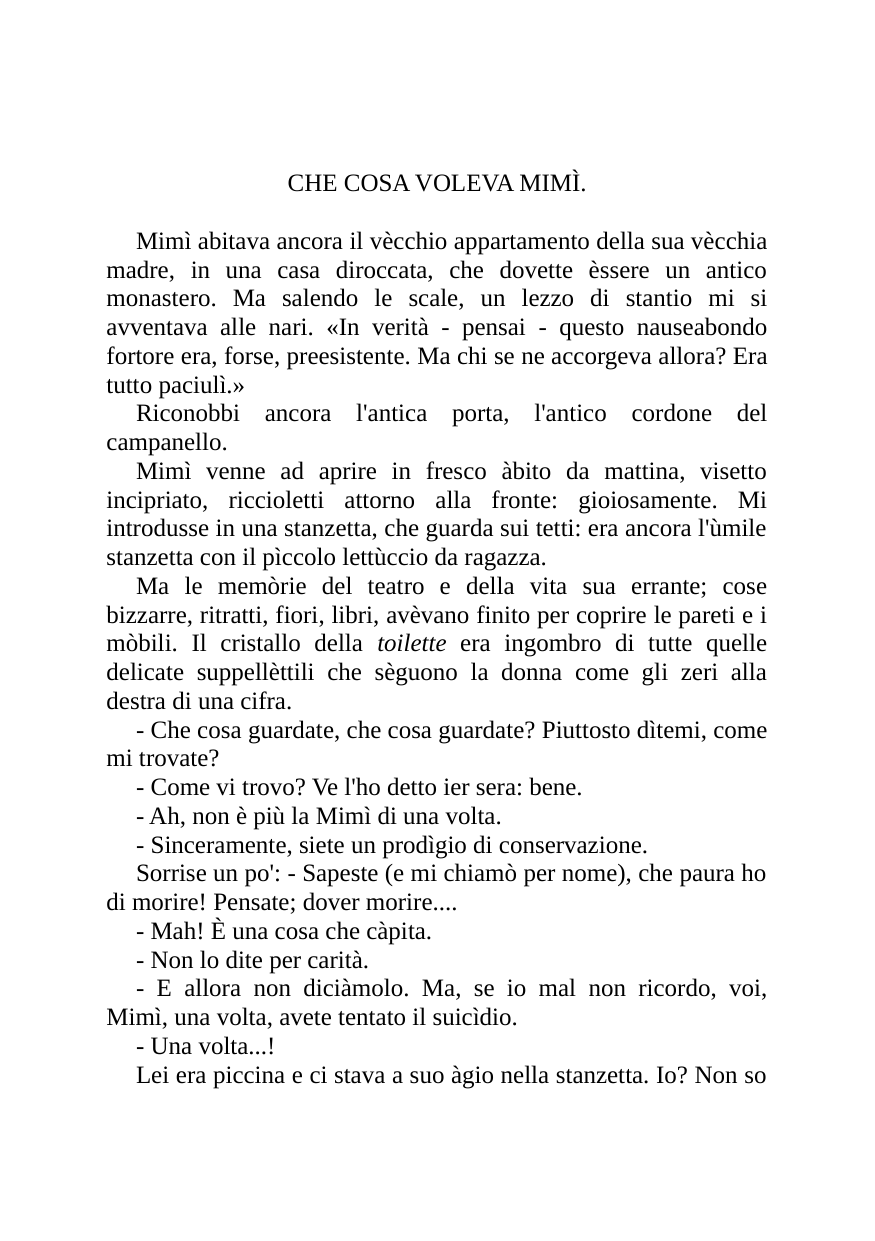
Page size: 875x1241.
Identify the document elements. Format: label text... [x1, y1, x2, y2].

text Ma le memòrie del teatro e della vita sua errante; cose bizzarre, ritratti, fiori, libri, avèvano finito per coprire le pareti e i mòbili. Il cristallo della toilette era ingombro di tutte quelle delicate suppellèttili che sèguono la donna come gli zeri alla destra di una cifra. [106, 571, 768, 715]
text - Una volta...! [106, 1031, 768, 1060]
text Mimì venne ad aprire in fresco àbito da mattina, visetto incipriato, riccioletti attorno alla fronte: gioiosamente. Mi introdusse in una stanzetta, che guarda sui tetti: era ancora l'ùmile stanzetta con il pìccolo lettùccio da ragazza. [106, 456, 768, 571]
text Lei era piccina e ci stava a suo àgio nella stanzetta. Io? Non so [106, 1060, 768, 1088]
text - Sinceramente, siete un prodìgio di conservazione. [106, 830, 768, 858]
text - Non lo dite per carità. [106, 945, 768, 973]
text - Mah! È una cosa che càpita. [106, 916, 768, 945]
text - E allora non diciàmolo. Ma, se io mal non ricordo, voi, Mimì, una volta, avete tentato il suicìdio. [106, 973, 768, 1031]
text - Ah, non è più la Mimì di una volta. [106, 801, 768, 830]
text - Che cosa guardate, che cosa guardate? Piuttosto dìtemi, come mi trovate? [106, 715, 768, 772]
text Riconobbi ancora l'antica porta, l'antico cordone del campanello. [106, 398, 768, 456]
text Sorrise un po': - Sapeste (e mi chiamò per nome), che paura ho di morire! Pensate; dover morire.... [106, 858, 768, 916]
text CHE COSA VOLEVA MIMÌ. [106, 168, 768, 197]
text - Come vi trovo? Ve l'ho detto ier sera: bene. [106, 772, 768, 801]
text Mimì abitava ancora il vècchio appartamento della sua vècchia madre, in una casa diroccata, che dovette èssere un antico monastero. Ma salendo le scale, un lezzo di stantio mi si avventava alle nari. «In verità - pensai - questo nauseabondo fortore era, forse, preesistente. Ma chi se ne accorgeva allora? Era tutto paciulì.» [106, 226, 768, 398]
